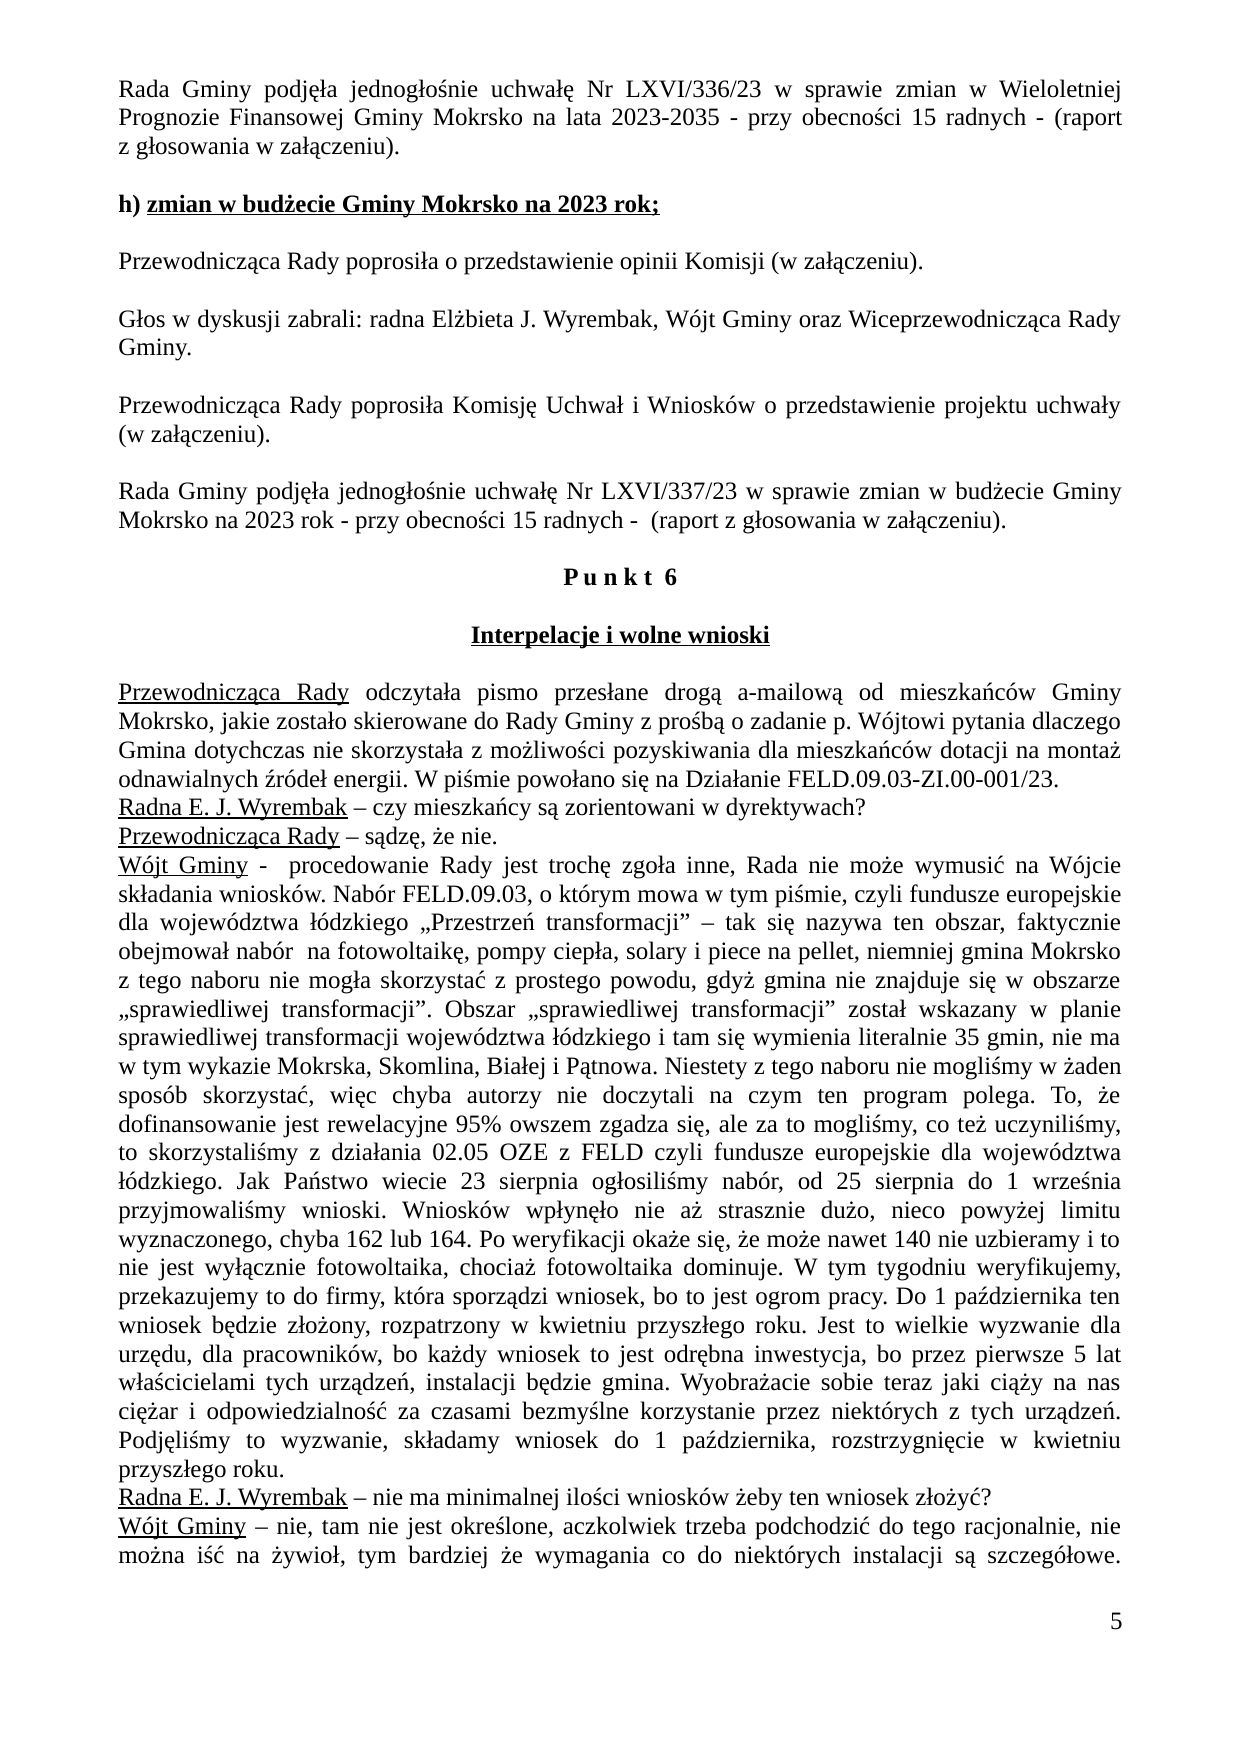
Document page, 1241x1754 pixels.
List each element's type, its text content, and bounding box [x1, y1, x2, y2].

text P u n k t 6 [118, 562, 1122, 591]
text Przewodnicząca Rady poprosiła o przedstawienie opinii Komisji (w załączeniu). [118, 246, 1122, 275]
text Przewodnicząca Rady odczytała pismo przesłane drogą a-mailową od mieszkańców Gminy Mokrsko, jakie zostało skierowane do Rady Gminy z prośbą o zadanie p. Wójtowi pytania dlaczego Gmina dotychczas nie skorzystała z możliwości pozyskiwania dla mieszkańców dotacji na montaż odnawialnych źródeł energii. W piśmie powołano się na Działanie FELD.09.03-ZI.00-001/23. [118, 677, 1122, 792]
text Przewodnicząca Rady – sądzę, że nie. [118, 821, 1122, 850]
text Przewodnicząca Rady poprosiła Komisję Uchwał i Wniosków o przedstawienie projektu uchwały (w załączeniu). [118, 390, 1122, 447]
text Rada Gminy podjęła jednogłośnie uchwałę Nr LXVI/336/23 w sprawie zmian w Wieloletniej Prognozie Finansowej Gminy Mokrsko na lata 2023-2035 - przy obecności 15 radnych - (raport z głosowania w załączeniu). [118, 74, 1122, 160]
text Radna E. J. Wyrembak – nie ma minimalnej ilości wniosków żeby ten wniosek złożyć? [118, 1482, 1122, 1511]
text Wójt Gminy – nie, tam nie jest określone, aczkolwiek trzeba podchodzić do tego racjonalnie, nie można iść na żywioł, tym bardziej że wymagania co do niektórych instalacji są szczegółowe. [118, 1511, 1122, 1569]
text h) zmian w budżecie Gminy Mokrsko na 2023 rok; [118, 189, 1122, 217]
text Wójt Gminy - procedowanie Rady jest trochę zgoła inne, Rada nie może wymusić na Wójcie składania wniosków. Nabór FELD.09.03, o którym mowa w tym piśmie, czyli fundusze europejskie dla województwa łódzkiego „Przestrzeń transformacji” – tak się nazywa ten obszar, faktycznie obejmował nabór na fotowoltaikę, pompy ciepła, solary i piece na pellet, niemniej gmina Mokrsko z tego naboru nie mogła skorzystać z prostego powodu, gdyż gmina nie znajduje się w obszarze „sprawiedliwej transformacji”. Obszar „sprawiedliwej transformacji” został wskazany w planie sprawiedliwej transformacji województwa łódzkiego i tam się wymienia literalnie 35 gmin, nie ma w tym wykazie Mokrska, Skomlina, Białej i Pątnowa. Niestety z tego naboru nie mogliśmy w żaden sposób skorzystać, więc chyba autorzy nie doczytali na czym ten program polega. To, że dofinansowanie jest rewelacyjne 95% owszem zgadza się, ale za to mogliśmy, co też uczyniliśmy, to skorzystaliśmy z działania 02.05 OZE z FELD czyli fundusze europejskie dla województwa łódzkiego. Jak Państwo wiecie 23 sierpnia ogłosiliśmy nabór, od 25 sierpnia do 1 września przyjmowaliśmy wnioski. Wniosków wpłynęło nie aż strasznie dużo, nieco powyżej limitu wyznaczonego, chyba 162 lub 164. Po weryfikacji okaże się, że może nawet 140 nie uzbieramy i to nie jest wyłącznie fotowoltaika, chociaż fotowoltaika dominuje. W tym tygodniu weryfikujemy, przekazujemy to do firmy, która sporządzi wniosek, bo to jest ogrom pracy. Do 1 października ten wniosek będzie złożony, rozpatrzony w kwietniu przyszłego roku. Jest to wielkie wyzwanie dla urzędu, dla pracowników, bo każdy wniosek to jest odrębna inwestycja, bo przez pierwsze 5 lat właścicielami tych urządzeń, instalacji będzie gmina. Wyobrażacie sobie teraz jaki ciąży na nas ciężar i odpowiedzialność za czasami bezmyślne korzystanie przez niektórych z tych urządzeń. Podjęliśmy to wyzwanie, składamy wniosek do 1 października, rozstrzygnięcie w kwietniu przyszłego roku. [118, 850, 1122, 1482]
text Interpelacje i wolne wnioski [118, 620, 1122, 649]
text Rada Gminy podjęła jednogłośnie uchwałę Nr LXVI/337/23 w sprawie zmian w budżecie Gminy Mokrsko na 2023 rok - przy obecności 15 radnych - (raport z głosowania w załączeniu). [118, 476, 1122, 534]
text Głos w dyskusji zabrali: radna Elżbieta J. Wyrembak, Wójt Gminy oraz Wiceprzewodnicząca Rady Gminy. [118, 304, 1122, 361]
text Radna E. J. Wyrembak – czy mieszkańcy są zorientowani w dyrektywach? [118, 792, 1122, 821]
